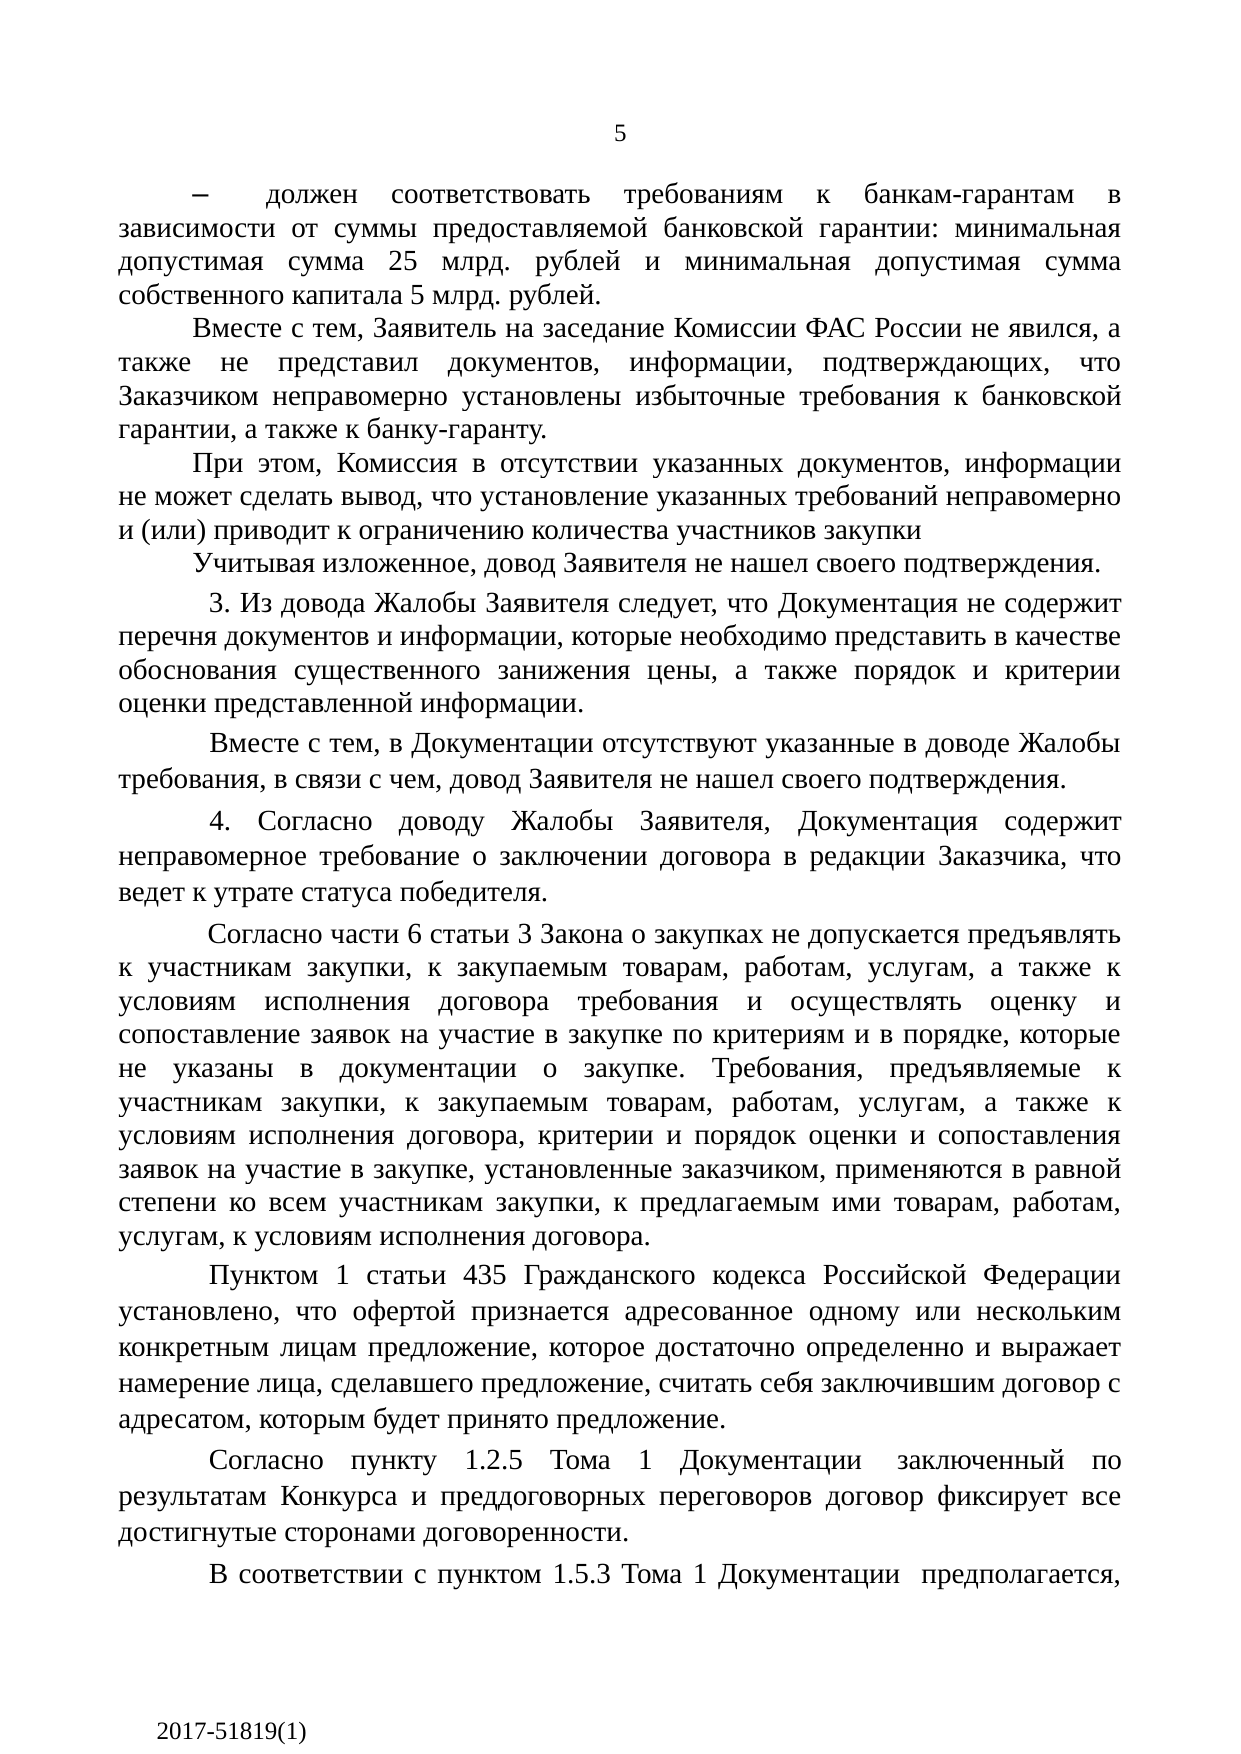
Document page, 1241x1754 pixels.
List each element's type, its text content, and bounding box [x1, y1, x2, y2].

text В соответствии с пунктом 1.5.3 Тома 1 Документации предполагается, [118, 1556, 1122, 1589]
text 3. Из довода Жалобы Заявителя следует, что Документация не содержит перечня документов и информации, которые необходимо представить в качестве обоснования существенного занижения цены, а также порядок и критерии оценки представленной информации. [118, 585, 1122, 719]
text Вместе с тем, Заявитель на заседание Комиссии ФАС России не явился, а также не представил документов, информации, подтверждающих, что Заказчиком неправомерно установлены избыточные требования к банковской гарантии, а также к банку-гаранту. [118, 311, 1122, 445]
text 4. Согласно доводу Жалобы Заявителя, Документация содержит неправомерное требование о заключении договора в редакции Заказчика, что ведет к утрате статуса победителя. [118, 803, 1122, 908]
text Учитывая изложенное, довод Заявителя не нашел своего подтверждения. [118, 545, 1122, 579]
list должен соответствовать требованиям к банкам-гарантам в зависимости от суммы предоставляемой банковской гарантии: минимальная допустимая сумма 25 млрд. рублей и минимальная допустимая сумма собственного капитала 5 млрд. рублей. [118, 176, 1122, 311]
text Согласно части 6 статьи 3 Закона о закупках не допускается предъявлять к участникам закупки, к закупаемым товарам, работам, услугам, а также к условиям исполнения договора требования и осуществлять оценку и сопоставление заявок на участие в закупке по критериям и в порядке, которые не указаны в документации о закупке. Требования, предъявляемые к участникам закупки, к закупаемым товарам, работам, услугам, а также к условиям исполнения договора, критерии и порядок оценки и сопоставления заявок на участие в закупке, установленные заказчиком, применяются в равной степени ко всем участникам закупки, к предлагаемым ими товарам, работам, услугам, к условиям исполнения договора. [118, 916, 1122, 1251]
text Пунктом 1 статьи 435 Гражданского кодекса Российской Федерации установлено, что офертой признается адресованное одному или нескольким конкретным лицам предложение, которое достаточно определенно и выражает намерение лица, сделавшего предложение, считать себя заключившим договор с адресатом, которым будет принято предложение. [118, 1257, 1122, 1434]
text Вместе с тем, в Документации отсутствуют указанные в доводе Жалобы требования, в связи с чем, довод Заявителя не нашел своего подтверждения. [118, 725, 1122, 794]
text При этом, Комиссия в отсутствии указанных документов, информации не может сделать вывод, что установление указанных требований неправомерно и (или) приводит к ограничению количества участников закупки [118, 445, 1122, 545]
text Согласно пункту 1.2.5 Тома 1 Документации заключенный по результатам Конкурса и преддоговорных переговоров договор фиксирует все достигнутые сторонами договоренности. [118, 1442, 1122, 1548]
